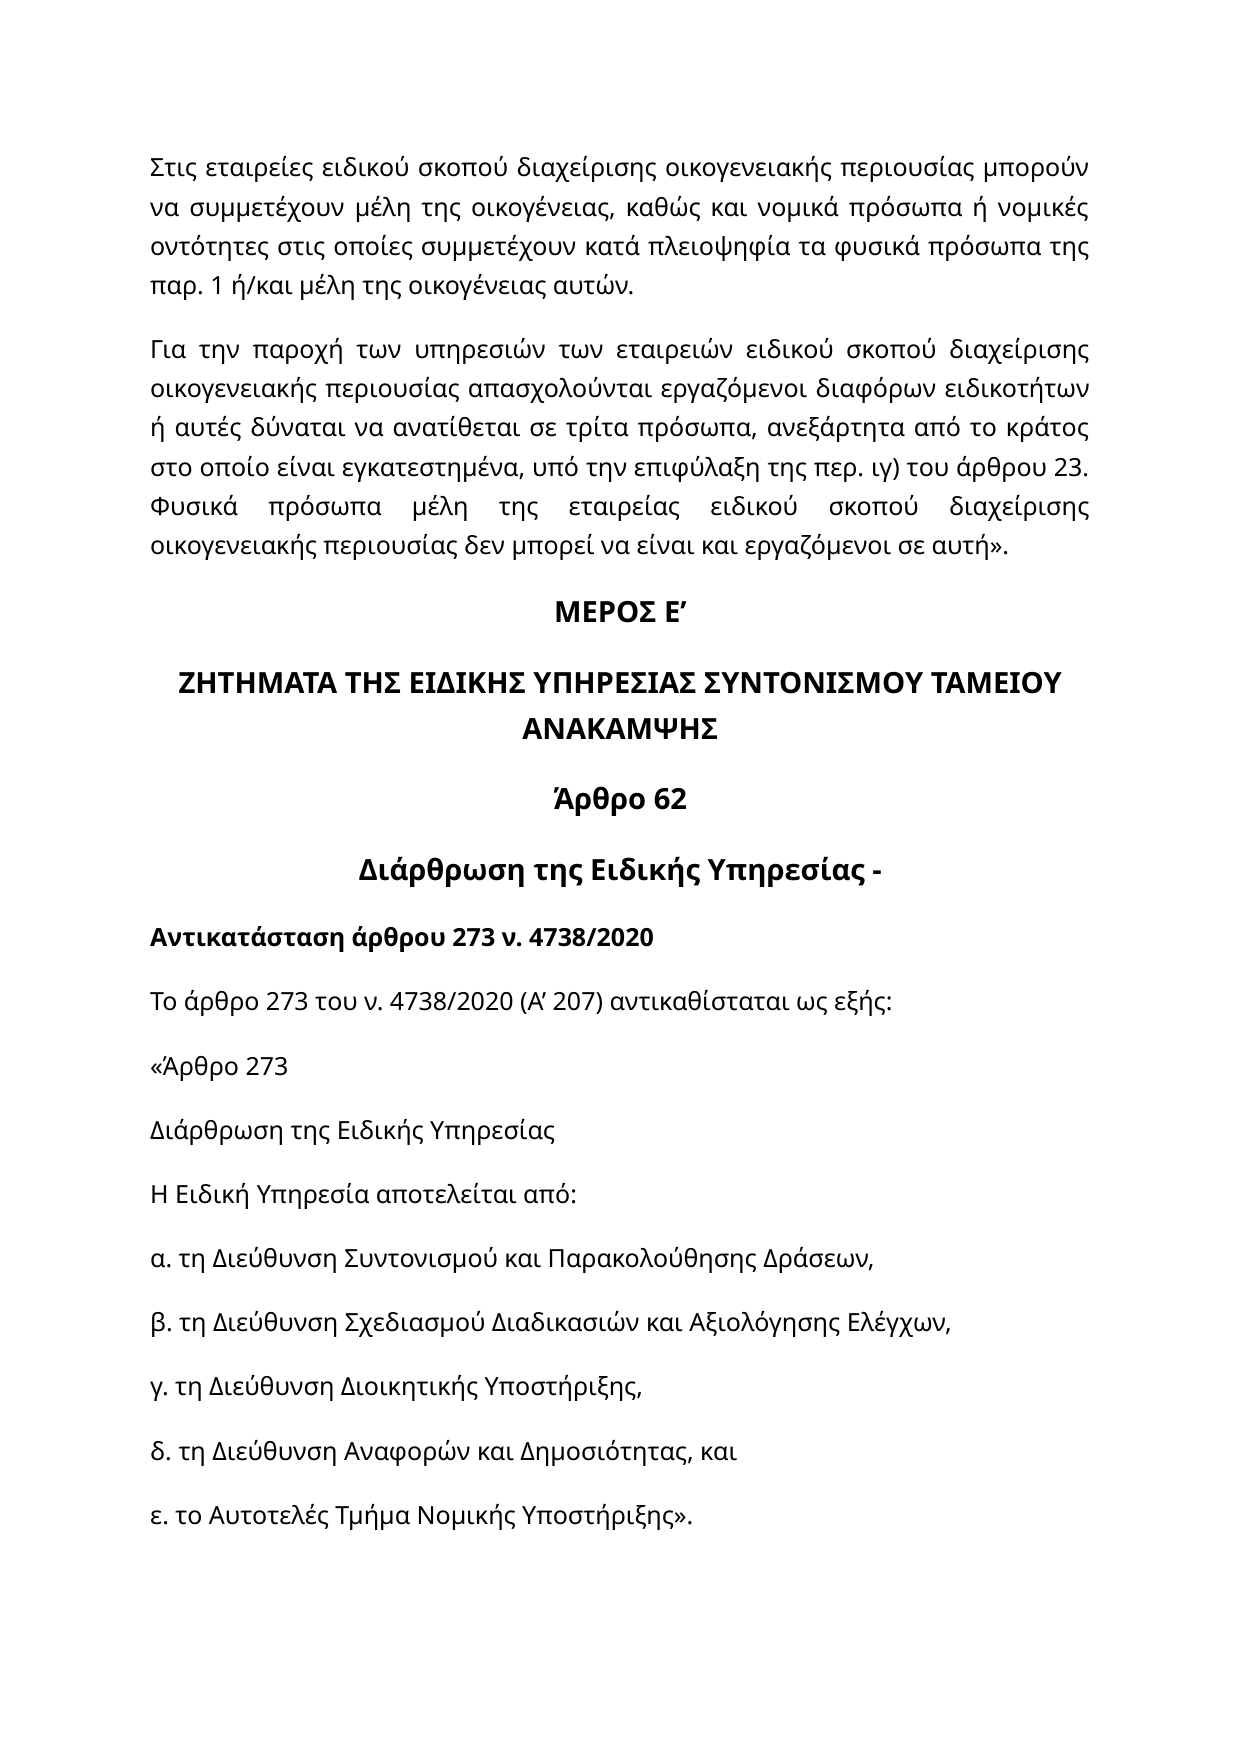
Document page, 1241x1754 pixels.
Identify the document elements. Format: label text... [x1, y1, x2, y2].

text Διάρθρωση της Ειδικής Υπηρεσίας [150, 1112, 1090, 1146]
text β. τη Διεύθυνση Σχεδιασμού Διαδικασιών και Αξιολόγησης Ελέγχων, [150, 1305, 1090, 1339]
subtitle ΜΕΡΟΣ Ε’ [150, 592, 1090, 631]
text Στις εταιρείες ειδικού σκοπού διαχείρισης οικογενειακής περιουσίας μπορούν να συμμετέχουν μέλη της οικογένειας, καθώς και νομικά πρόσωπα ή νομικές οντότητες στις οποίες συμμετέχουν κατά πλειοψηφία τα φυσικά πρόσωπα της παρ. 1 ή/και μέλη της οικογένειας αυτών. [150, 150, 1090, 302]
text Αντικατάσταση άρθρου 273 ν. 4738/2020 [150, 920, 1090, 954]
text α. τη Διεύθυνση Συντονισμού και Παρακολούθησης Δράσεων, [150, 1241, 1090, 1275]
text δ. τη Διεύθυνση Αναφορών και Δημοσιότητας, και [150, 1433, 1090, 1467]
subtitle Διάρθρωση της Ειδικής Υπηρεσίας - [150, 849, 1090, 889]
text Το άρθρο 273 του ν. 4738/2020 (Α’ 207) αντικαθίσταται ως εξής: [150, 984, 1090, 1018]
text Για την παροχή των υπηρεσιών των εταιρειών ειδικού σκοπού διαχείρισης οικογενειακής περιουσίας απασχολούνται εργαζόμενοι διαφόρων ειδικοτήτων ή αυτές δύναται να ανατίθεται σε τρίτα πρόσωπα, ανεξάρτητα από το κράτος στο οποίο είναι εγκατεστημένα, υπό την επιφύλαξη της περ. ιγ) του άρθρου 23. Φυσικά πρόσωπα μέλη της εταιρείας ειδικού σκοπού διαχείρισης οικογενειακής περιουσίας δεν μπορεί να είναι και εργαζόμενοι σε αυτή». [150, 332, 1090, 562]
text «Άρθρο 273 [150, 1048, 1090, 1082]
text γ. τη Διεύθυνση Διοικητικής Υποστήριξης, [150, 1369, 1090, 1403]
subtitle Άρθρο 62 [150, 778, 1090, 818]
subtitle ΖΗΤΗΜΑΤΑ ΤΗΣ ΕΙΔΙΚΗΣ ΥΠΗΡΕΣΙΑΣ ΣΥΝΤΟΝΙΣΜΟΥ ΤΑΜΕΙΟΥ ΑΝΑΚΑΜΨΗΣ [150, 662, 1090, 748]
text ε. το Αυτοτελές Τμήμα Νομικής Υποστήριξης». [150, 1497, 1090, 1531]
text Η Ειδική Υπηρεσία αποτελείται από: [150, 1176, 1090, 1211]
